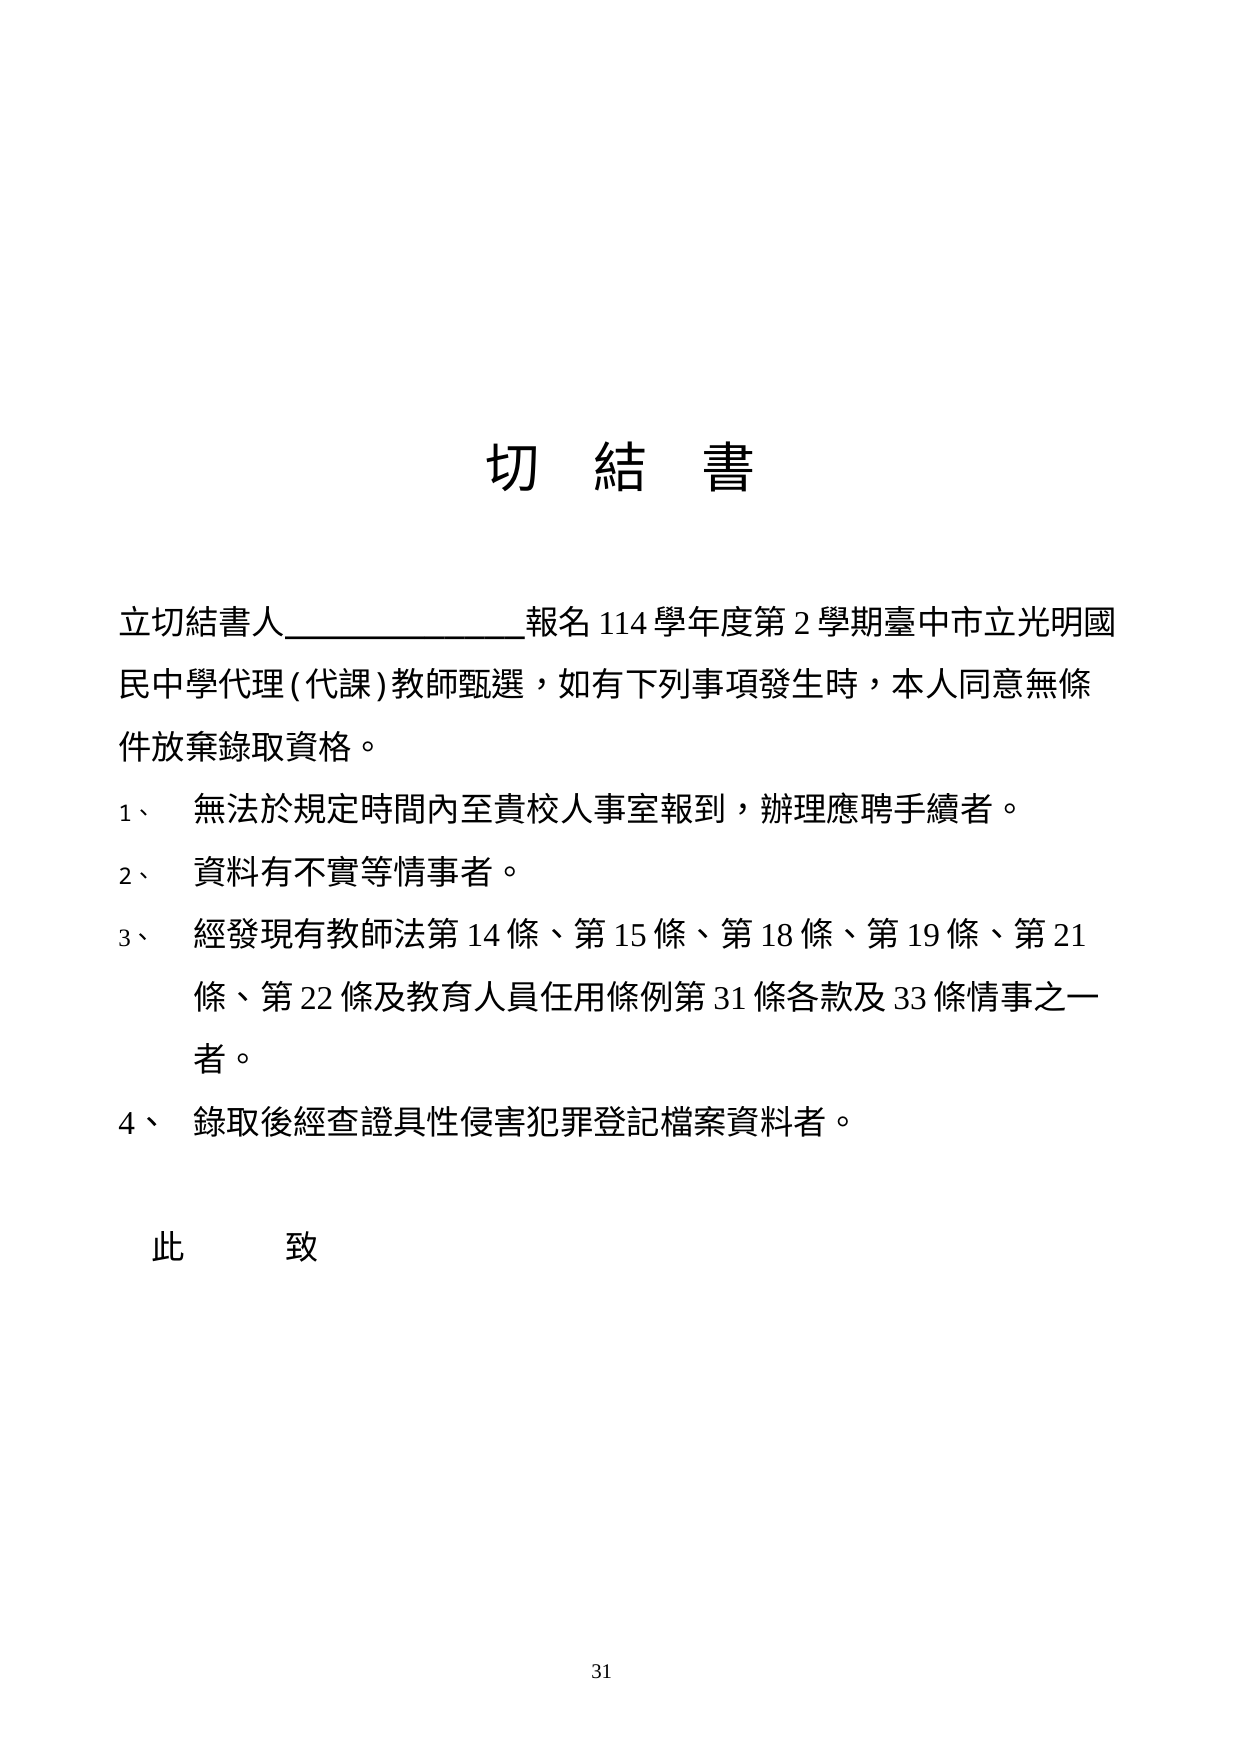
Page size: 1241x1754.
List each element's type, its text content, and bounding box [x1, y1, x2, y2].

list 經發現有教師法第14條、第15條、第18條、第19條、第21條、第22條及教育人員任用條例第31條各款及33條情事之一者。 [118, 891, 1122, 1078]
list 無法於規定時間內至貴校人事室報到，辦理應聘手續者。 [118, 766, 1122, 828]
list 資料有不實等情事者。 [118, 828, 1122, 891]
text 立切結書人____________報名114學年度第2學期臺中市立光明國民中學代理(代課)教師甄選，如有下列事項發生時，本人同意無條件放棄錄取資格。 [118, 578, 1122, 766]
text 切 結 書 [118, 391, 1122, 516]
text 此 致 [118, 1203, 1122, 1266]
list 錄取後經查證具性侵害犯罪登記檔案資料者。 [118, 1078, 1122, 1141]
